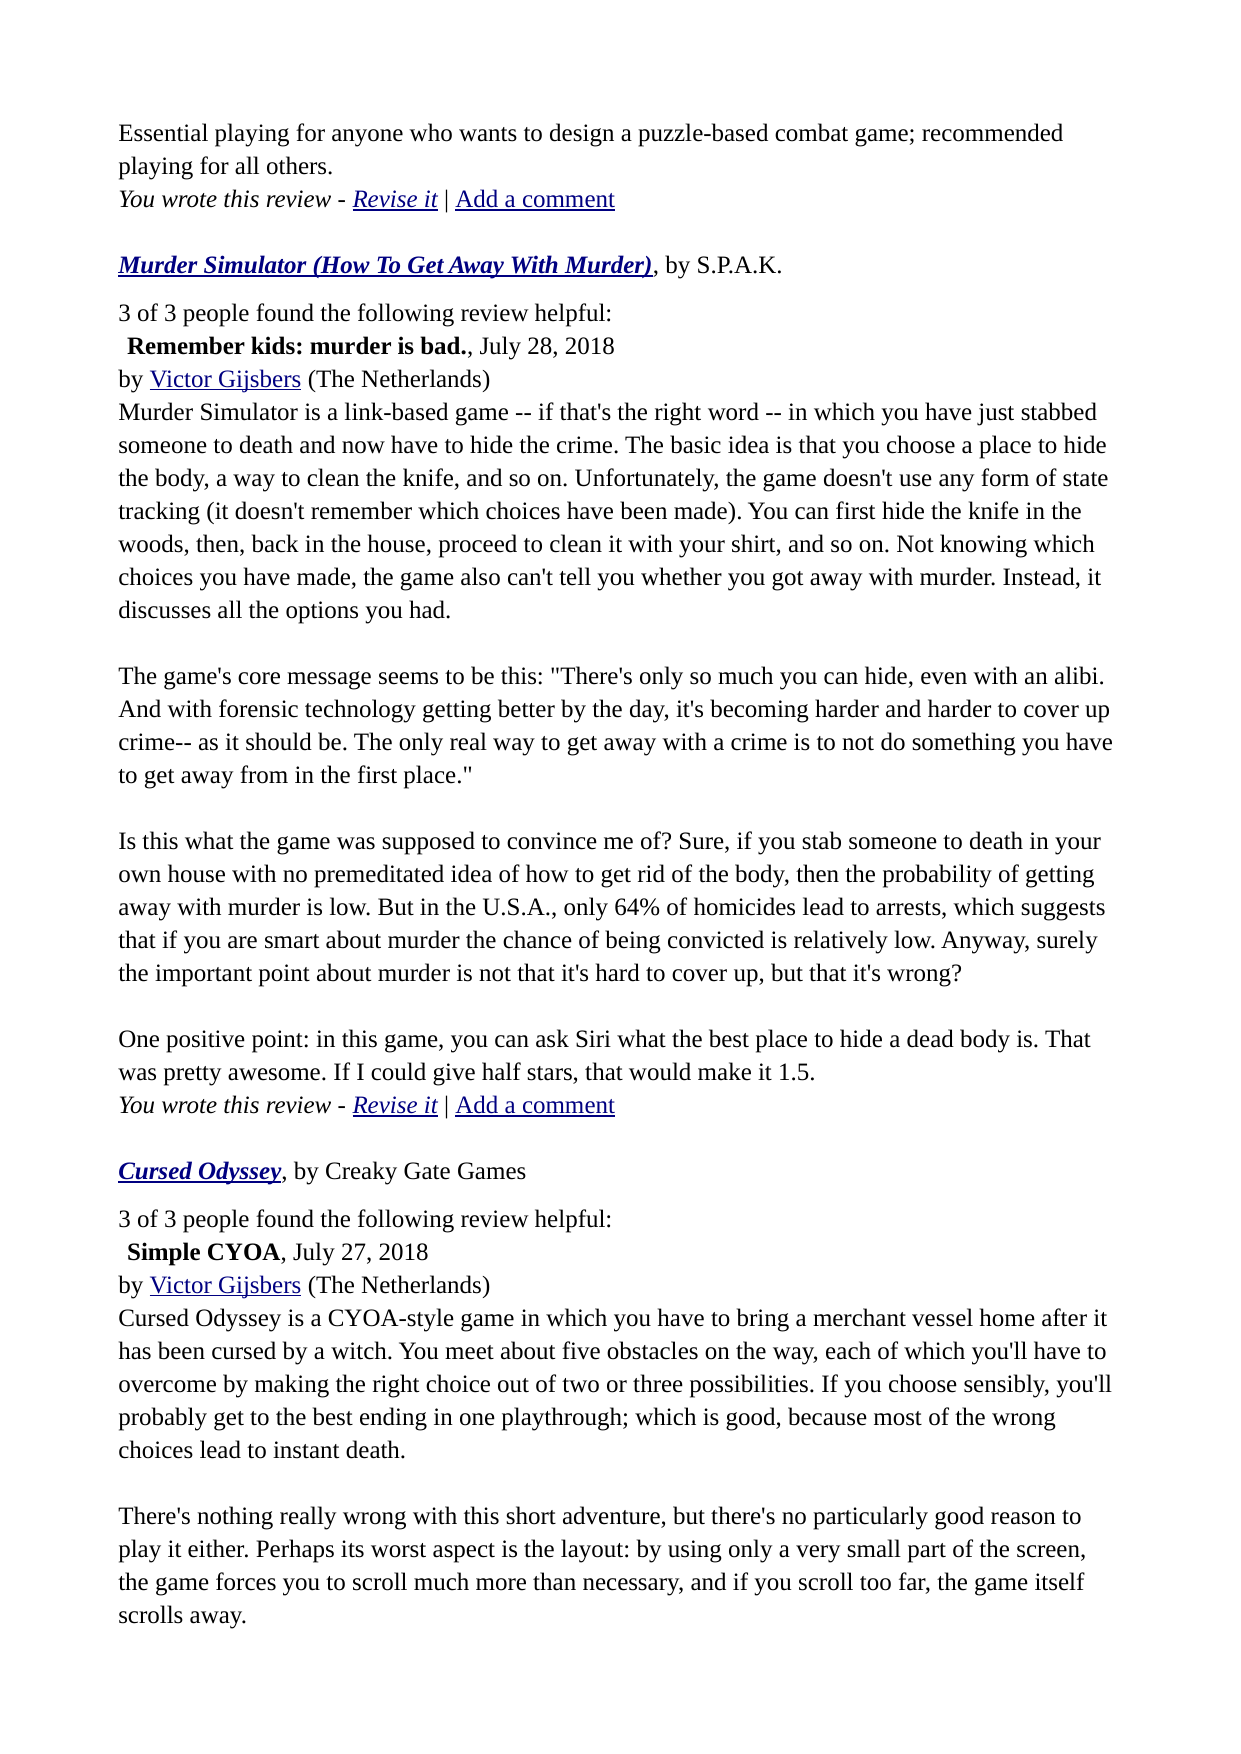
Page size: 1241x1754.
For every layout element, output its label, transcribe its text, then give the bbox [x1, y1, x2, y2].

text Cursed Odyssey is a CYOA-style game in which you have to bring a merchant vessel home after it has been cursed by a witch. You meet about five obstacles on the way, each of which you'll have to overcome by making the right choice out of two or three possibilities. If you choose sensibly, you'll probably get to the best ending in one playthrough; which is good, because most of the wrong choices lead to instant death. There's nothing really wrong with this short adventure, but there's no particularly good reason to play it either. Perhaps its worst aspect is the layout: by using only a very small part of the screen, the game forces you to scroll much more than necessary, and if you scroll too far, the game itself scrolls away. [118, 1303, 1122, 1629]
text by Victor Gijsbers (The Netherlands) [118, 364, 1122, 393]
text You wrote this review - Revise it | Add a comment [118, 1090, 1122, 1119]
text Simple CYOA, July 27, 2018 [118, 1237, 1122, 1266]
text You wrote this review - Revise it | Add a comment [118, 184, 1122, 213]
text Cursed Odyssey, by Creaky Gate Games [118, 1156, 1122, 1185]
text Murder Simulator (How To Get Away With Murder), by S.P.A.K. [118, 250, 1122, 279]
text Essential playing for anyone who wants to design a puzzle-based combat game; recommended playing for all others. [118, 118, 1122, 180]
text Remember kids: murder is bad., July 28, 2018 [118, 331, 1122, 359]
text by Victor Gijsbers (The Netherlands) [118, 1270, 1122, 1299]
text 3 of 3 people found the following review helpful: [118, 298, 1122, 327]
text 3 of 3 people found the following review helpful: [118, 1204, 1122, 1233]
text Murder Simulator is a link-based game -- if that's the right word -- in which you have just stabbed someone to death and now have to hide the crime. The basic idea is that you choose a place to hide the body, a way to clean the knife, and so on. Unfortunately, the game doesn't use any form of state tracking (it doesn't remember which choices have been made). You can first hide the knife in the woods, then, back in the house, proceed to clean it with your shirt, and so on. Not knowing which choices you have made, the game also can't tell you whether you got away with murder. Instead, it discusses all the options you had. The game's core message seems to be this: "There's only so much you can hide, even with an alibi. And with forensic technology getting better by the day, it's becoming harder and harder to cover up crime-- as it should be. The only real way to get away with a crime is to not do something you have to get away from in the first place." Is this what the game was supposed to convince me of? Sure, if you stab someone to death in your own house with no premeditated idea of how to get rid of the body, then the probability of getting away with murder is low. But in the U.S.A., only 64% of homicides lead to arrests, which suggests that if you are smart about murder the chance of being convicted is relatively low. Anyway, surely the important point about murder is not that it's hard to cover up, but that it's wrong? One positive point: in this game, you can ask Siri what the best place to hide a dead body is. That was pretty awesome. If I could give half stars, that would make it 1.5. [118, 397, 1122, 1086]
